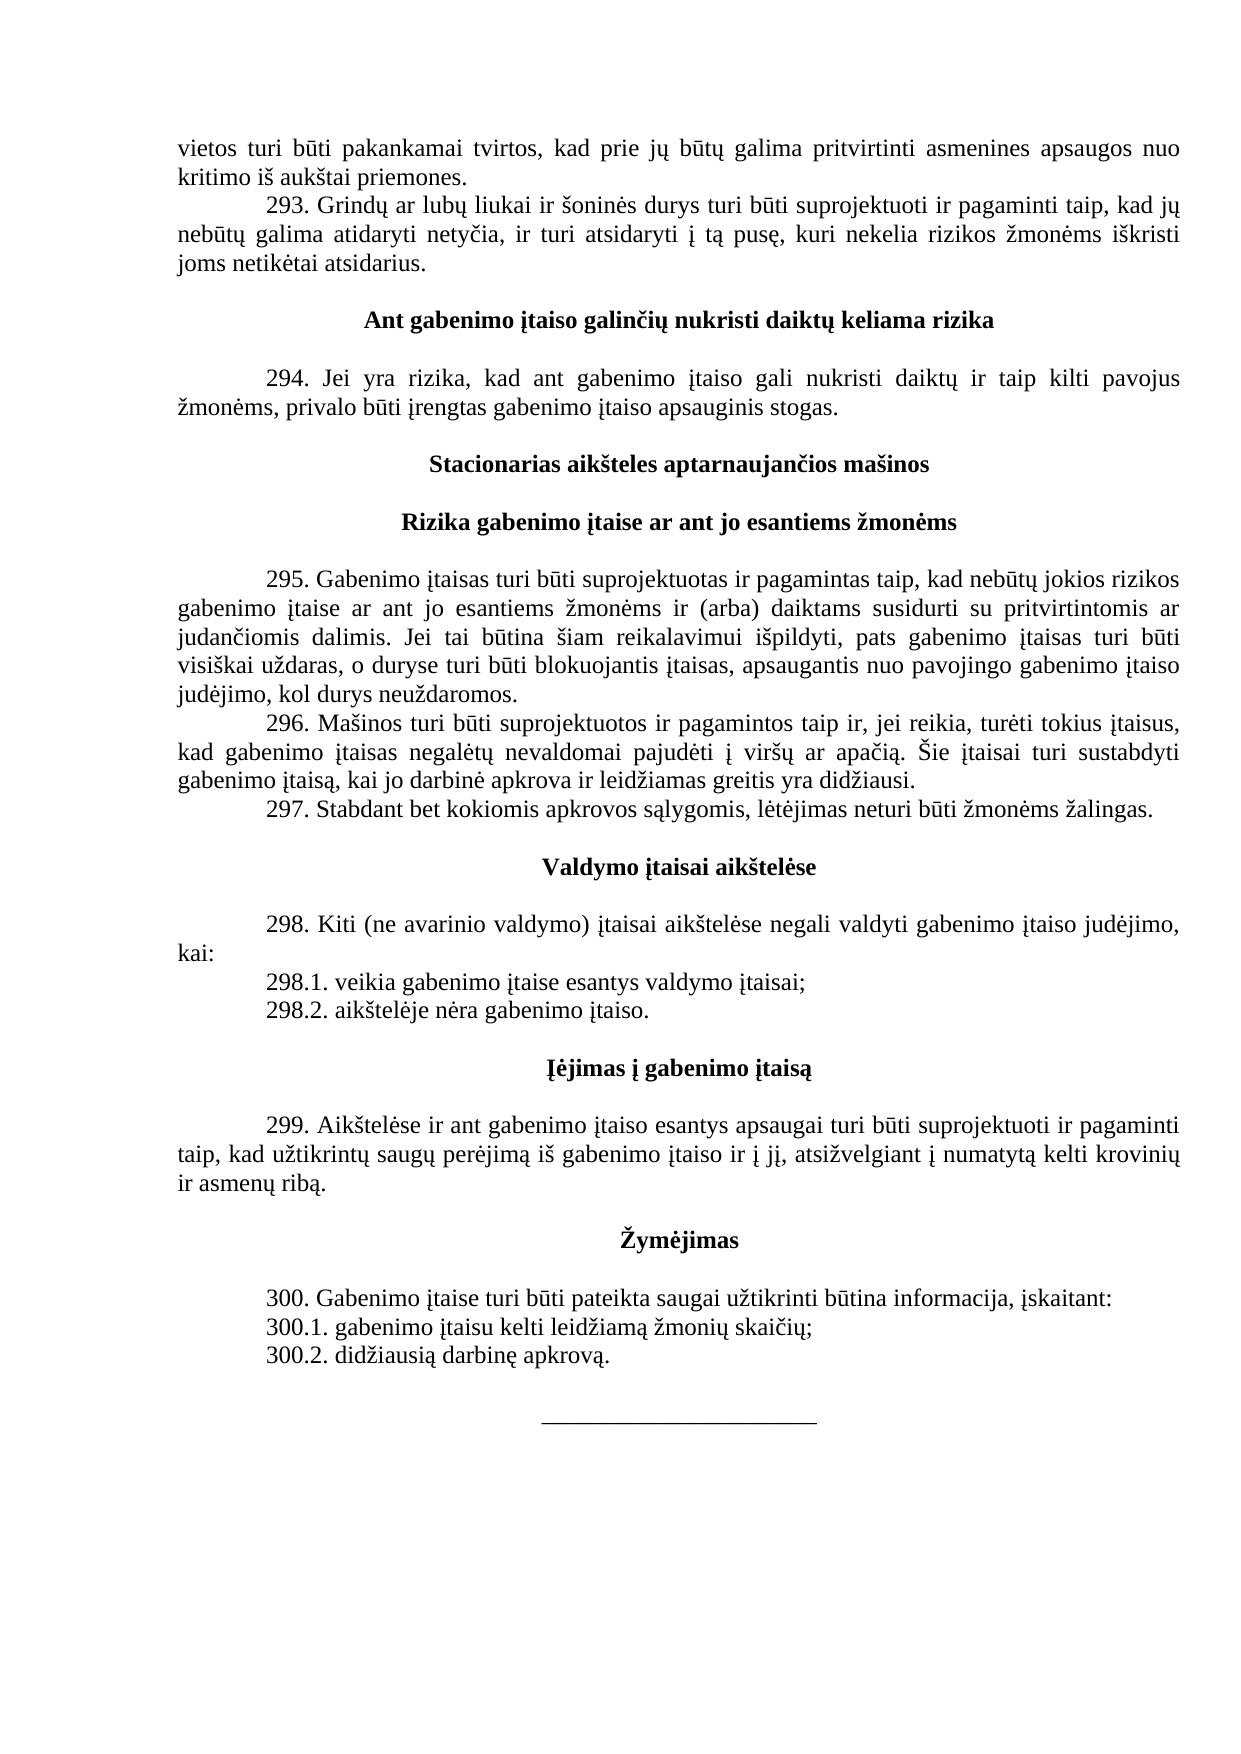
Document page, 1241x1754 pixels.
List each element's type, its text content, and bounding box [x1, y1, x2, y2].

text Žymėjimas [177, 1225, 1181, 1254]
text 300.2. didžiausią darbinę apkrovą. [177, 1340, 1181, 1369]
text ______________________ [177, 1398, 1181, 1427]
text Ant gabenimo įtaiso galinčių nukristi daiktų keliama rizika [177, 305, 1181, 334]
text 299. Aikštelėse ir ant gabenimo įtaiso esantys apsaugai turi būti suprojektuoti ir pagaminti taip, kad užtikrintų saugų perėjimą iš gabenimo įtaiso ir į jį, atsižvelgiant į numatytą kelti krovinių ir asmenų ribą. [177, 1110, 1181, 1197]
text 297. Stabdant bet kokiomis apkrovos sąlygomis, lėtėjimas neturi būti žmonėms žalingas. [177, 794, 1181, 823]
text 294. Jei yra rizika, kad ant gabenimo įtaiso gali nukristi daiktų ir taip kilti pavojus žmonėms, privalo būti įrengtas gabenimo įtaiso apsauginis stogas. [177, 363, 1181, 420]
text 295. Gabenimo įtaisas turi būti suprojektuotas ir pagamintas taip, kad nebūtų jokios rizikos gabenimo įtaise ar ant jo esantiems žmonėms ir (arba) daiktams susidurti su pritvirtintomis ar judančiomis dalimis. Jei tai būtina šiam reikalavimui išpildyti, pats gabenimo įtaisas turi būti visiškai uždaras, o duryse turi būti blokuojantis įtaisas, apsaugantis nuo pavojingo gabenimo įtaiso judėjimo, kol durys neuždaromos. [177, 564, 1181, 708]
text 298.1. veikia gabenimo įtaise esantys valdymo įtaisai; [177, 967, 1181, 995]
text Įėjimas į gabenimo įtaisą [177, 1053, 1181, 1082]
text 298.2. aikštelėje nėra gabenimo įtaiso. [177, 995, 1181, 1024]
text Stacionarias aikšteles aptarnaujančios mašinos [177, 449, 1181, 478]
text 293. Grindų ar lubų liukai ir šoninės durys turi būti suprojektuoti ir pagaminti taip, kad jų nebūtų galima atidaryti netyčia, ir turi atsidaryti į tą pusę, kuri nekelia rizikos žmonėms iškristi joms netikėtai atsidarius. [177, 190, 1181, 277]
text 300.1. gabenimo įtaisu kelti leidžiamą žmonių skaičių; [177, 1312, 1181, 1340]
text vietos turi būti pakankamai tvirtos, kad prie jų būtų galima pritvirtinti asmenines apsaugos nuo kritimo iš aukštai priemones. [177, 133, 1181, 190]
text Valdymo įtaisai aikštelėse [177, 852, 1181, 880]
text 296. Mašinos turi būti suprojektuotos ir pagamintos taip ir, jei reikia, turėti tokius įtaisus, kad gabenimo įtaisas negalėtų nevaldomai pajudėti į viršų ar apačią. Šie įtaisai turi sustabdyti gabenimo įtaisą, kai jo darbinė apkrova ir leidžiamas greitis yra didžiausi. [177, 708, 1181, 794]
text 298. Kiti (ne avarinio valdymo) įtaisai aikštelėse negali valdyti gabenimo įtaiso judėjimo, kai: [177, 909, 1181, 967]
text Rizika gabenimo įtaise ar ant jo esantiems žmonėms [177, 507, 1181, 535]
text 300. Gabenimo įtaise turi būti pateikta saugai užtikrinti būtina informacija, įskaitant: [177, 1283, 1181, 1312]
